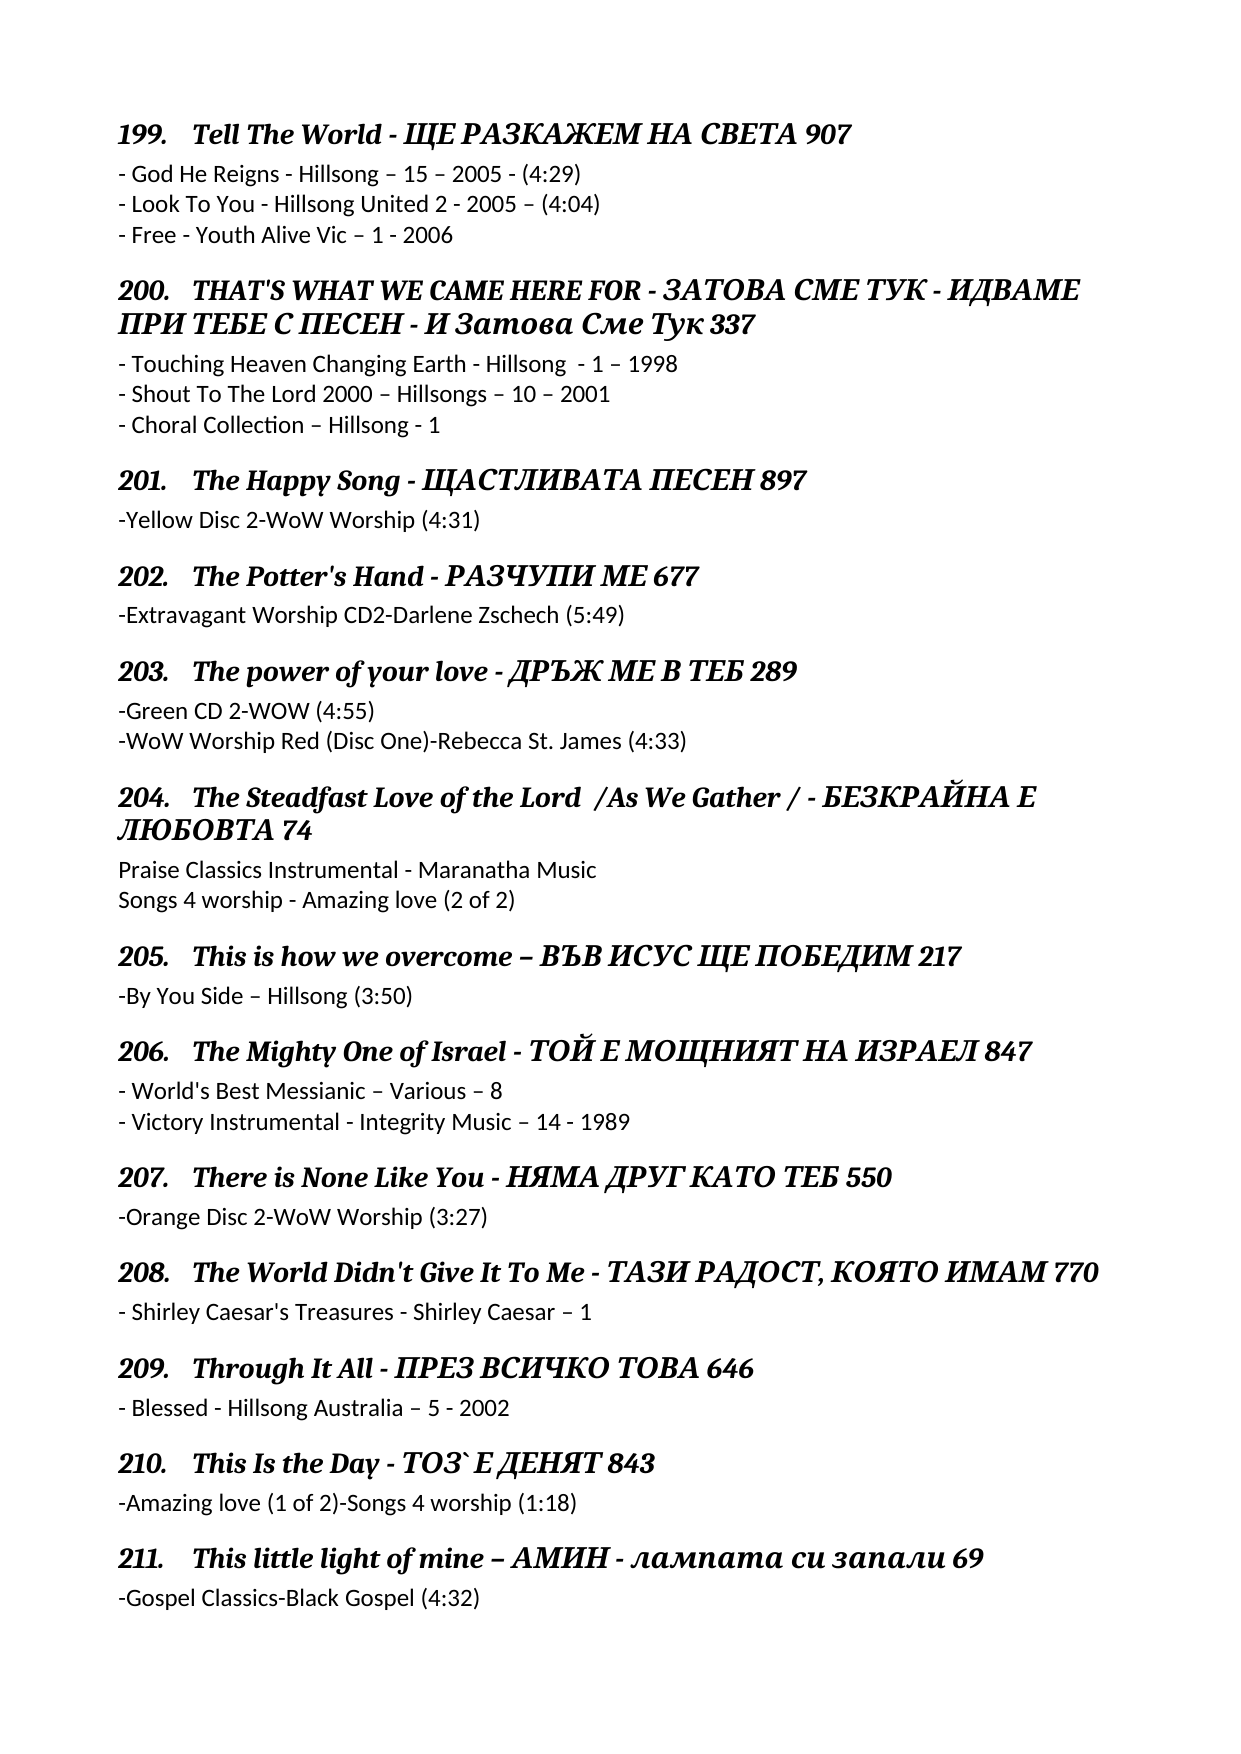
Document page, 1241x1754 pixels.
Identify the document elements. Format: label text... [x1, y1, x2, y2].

subtitle THAT'S WHAT WE CAME HERE FOR - ЗАТОВА СМЕ ТУК - ИДВАМЕ ПРИ ТЕБЕ С ПЕСЕН - И Затова Сме Тук 337 [118, 274, 1122, 342]
subtitle The power of your love - ДРЪЖ МЕ В ТЕБ 289 [118, 655, 1122, 688]
subtitle Through It All - ПРЕЗ ВСИЧКО ТОВА 646 [118, 1352, 1122, 1386]
text -WoW Worship Red (Disc One)-Rebecca St. James (4:33) [118, 725, 1122, 756]
subtitle This little light of mine – АМИН - лампата си запали 69 [118, 1543, 1122, 1576]
subtitle Tell The World - ЩЕ РАЗКАЖЕМ НА СВЕТА 907 [118, 118, 1122, 152]
text Songs 4 worship - Amazing love (2 of 2) [118, 885, 1122, 915]
text -Yellow Disc 2-WoW Worship (4:31) [118, 504, 1122, 535]
text -Gospel Classics-Black Gospel (4:32) [118, 1582, 1122, 1613]
text -Orange Disc 2-WoW Worship (3:27) [118, 1201, 1122, 1232]
text -Extravagant Worship CD2-Darlene Zschech (5:49) [118, 599, 1122, 630]
subtitle The Mighty One of Israel - ТОЙ Е МОЩНИЯТ НА ИЗРАЕЛ 847 [118, 1036, 1122, 1069]
text - God He Reigns - Hillsong – 15 – 2005 - (4:29) [118, 158, 1122, 188]
subtitle The Potter's Hand - РАЗЧУПИ МЕ 677 [118, 560, 1122, 593]
text Praise Classics Instrumental - Maranatha Music [118, 854, 1122, 885]
text - Look To You - Hillsong United 2 - 2005 – (4:04) [118, 188, 1122, 219]
text - Free - Youth Alive Vic – 1 - 2006 [118, 219, 1122, 249]
text - Victory Instrumental - Integrity Music – 14 - 1989 [118, 1106, 1122, 1136]
subtitle The Happy Song - ЩАСТЛИВАТА ПЕСЕН 897 [118, 464, 1122, 498]
subtitle This is how we overcome – ВЪВ ИСУС ЩЕ ПОБЕДИМ 217 [118, 940, 1122, 974]
text - Blessed - Hillsong Australia – 5 - 2002 [118, 1392, 1122, 1422]
text - Touching Heaven Changing Earth - Hillsong - 1 – 1998 [118, 348, 1122, 378]
subtitle The Steadfast Love of the Lord /As We Gather / - БЕЗКРАЙНА Е ЛЮБОВТА 74 [118, 781, 1122, 848]
text - Shout To The Lord 2000 – Hillsongs – 10 – 2001 [118, 378, 1122, 409]
text -Amazing love (1 of 2)-Songs 4 worship (1:18) [118, 1487, 1122, 1518]
subtitle This Is the Day - ТОЗ` Е ДЕНЯТ 843 [118, 1447, 1122, 1481]
text -By You Side – Hillsong (3:50) [118, 980, 1122, 1011]
text -Green CD 2-WOW (4:55) [118, 695, 1122, 725]
text - Shirley Caesar's Treasures - Shirley Caesar – 1 [118, 1296, 1122, 1327]
text - Choral Collection – Hillsong - 1 [118, 409, 1122, 439]
subtitle There is None Like You - НЯМА ДРУГ КАТО ТЕБ 550 [118, 1161, 1122, 1195]
text - World's Best Messianic – Various – 8 [118, 1075, 1122, 1106]
subtitle The World Didn't Give It To Me - ТАЗИ РАДОСТ, КОЯТО ИМАМ 770 [118, 1257, 1122, 1290]
